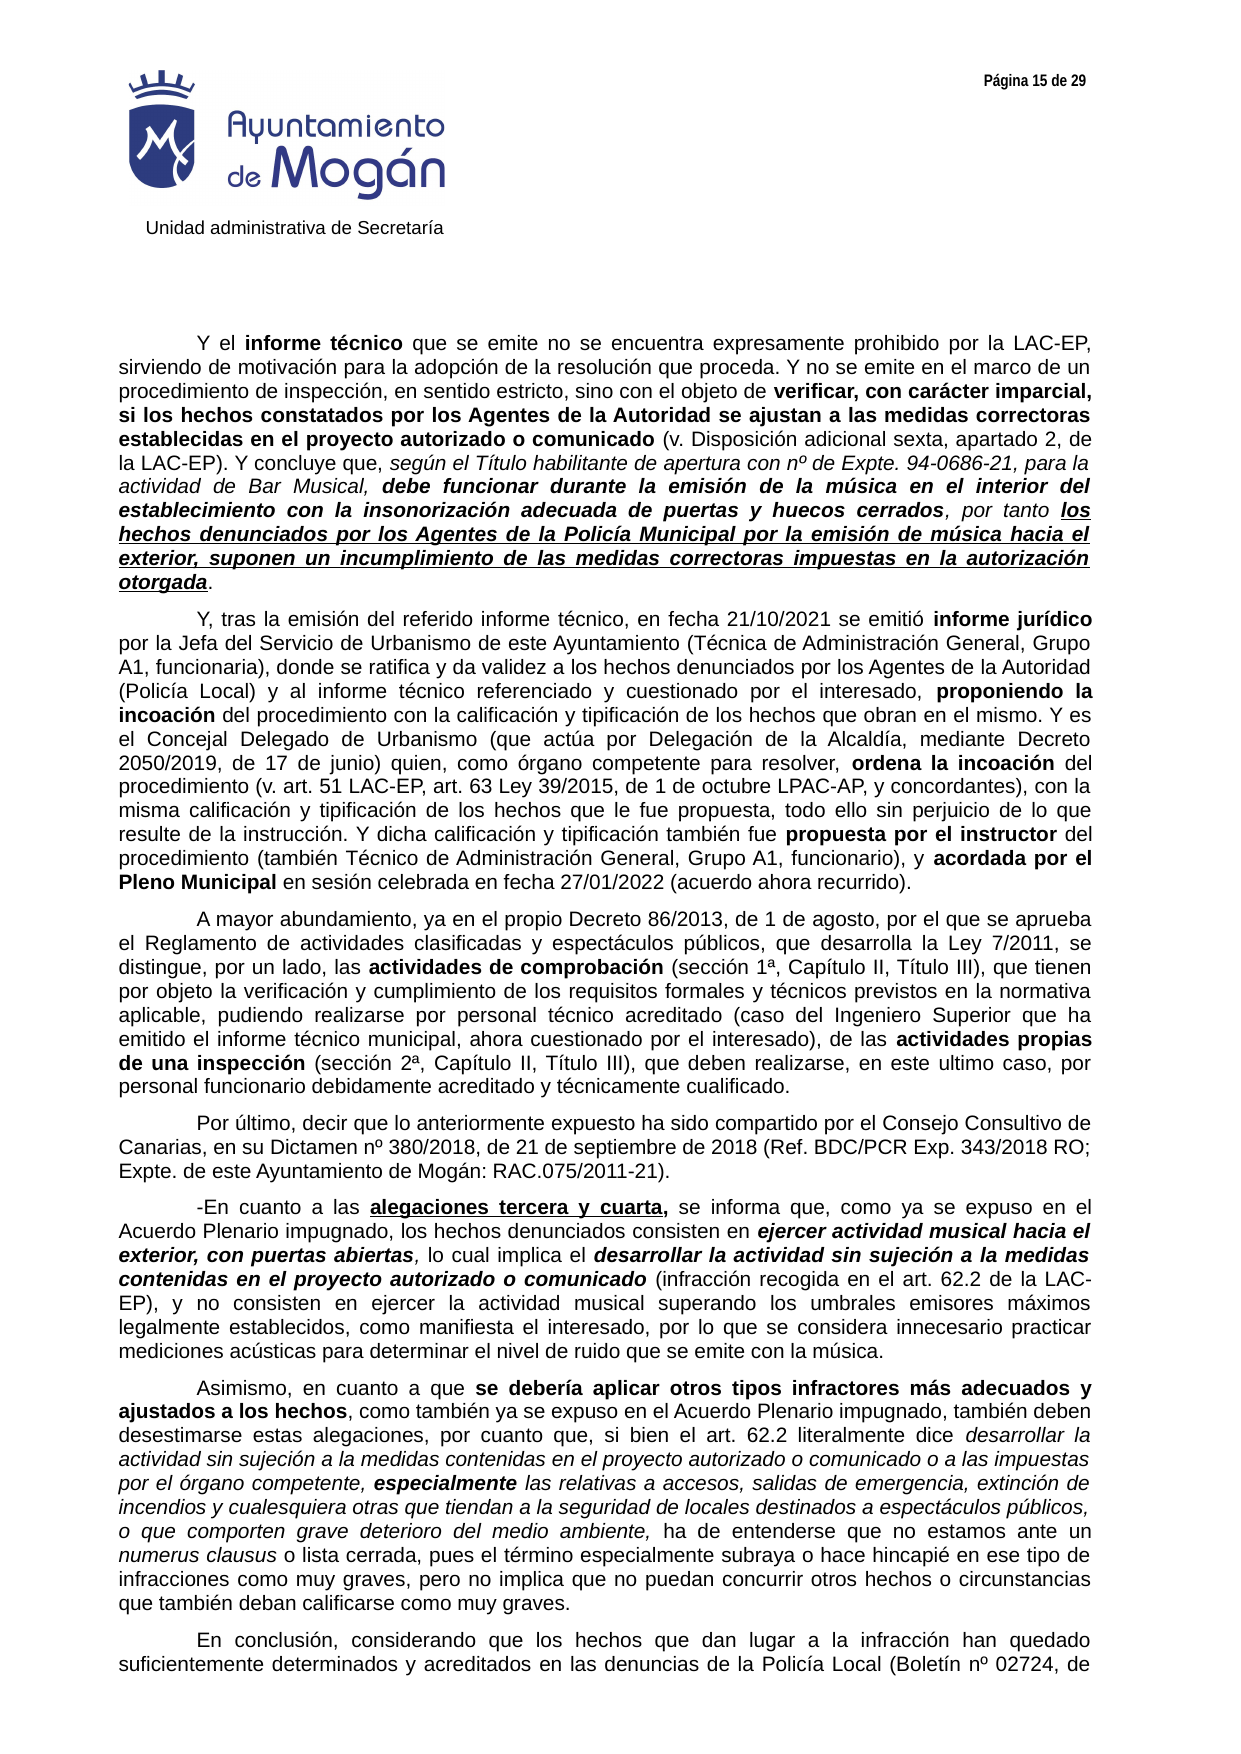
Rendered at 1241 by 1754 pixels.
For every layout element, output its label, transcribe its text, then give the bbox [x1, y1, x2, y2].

text Y el informe técnico que se emite no se encuentra expresamente prohibido por la LAC-EP, sirviendo de motivación para la adopción de la resolución que proceda. Y no se emite en el marco de un procedimiento de inspección, en sentido estricto, sino con el objeto de verificar, con carácter imparcial, si los hechos constatados por los Agentes de la Autoridad se ajustan a las medidas correctoras establecidas en el proyecto autorizado o comunicado (v. Disposición adicional sexta, apartado 2, de la LAC-EP). Y concluye que, según el Título habilitante de apertura con nº de Expte. 94-0686-21, para la actividad de Bar Musical, debe funcionar durante la emisión de la música en el interior del establecimiento con la insonorización adecuada de puertas y huecos cerrados, por tanto los hechos denunciados por los Agentes de la Policía Municipal por la emisión de música hacia el exterior, suponen un incumplimiento de las medidas correctoras impuestas en la autorización otorgada. [118, 331, 1092, 594]
text Por último, decir que lo anteriormente expuesto ha sido compartido por el Consejo Consultivo de Canarias, en su Dictamen nº 380/2018, de 21 de septiembre de 2018 (Ref. BDC/PCR Exp. 343/2018 RO; Expte. de este Ayuntamiento de Mogán: RAC.075/2011-21). [118, 1111, 1092, 1183]
text En conclusión, considerando que los hechos que dan lugar a la infracción han quedado suficientemente determinados y acreditados en las denuncias de la Policía Local (Boletín nº 02724, de [118, 1627, 1092, 1675]
text A mayor abundamiento, ya en el propio Decreto 86/2013, de 1 de agosto, por el que se aprueba el Reglamento de actividades clasificadas y espectáculos públicos, que desarrolla la Ley 7/2011, se distingue, por un lado, las actividades de comprobación (sección 1ª, Capítulo II, Título III), que tienen por objeto la verificación y cumplimiento de los requisitos formales y técnicos previstos en la normativa aplicable, pudiendo realizarse por personal técnico acreditado (caso del Ingeniero Superior que ha emitido el informe técnico municipal, ahora cuestionado por el interesado), de las actividades propias de una inspección (sección 2ª, Capítulo II, Título III), que deben realizarse, en este ultimo caso, por personal funcionario debidamente acreditado y técnicamente cualificado. [118, 907, 1092, 1098]
text Y, tras la emisión del referido informe técnico, en fecha 21/10/2021 se emitió informe jurídico por la Jefa del Servicio de Urbanismo de este Ayuntamiento (Técnica de Administración General, Grupo A1, funcionaria), donde se ratifica y da validez a los hechos denunciados por los Agentes de la Autoridad (Policía Local) y al informe técnico referenciado y cuestionado por el interesado, proponiendo la incoación del procedimiento con la calificación y tipificación de los hechos que obran en el mismo. Y es el Concejal Delegado de Urbanismo (que actúa por Delegación de la Alcaldía, mediante Decreto 2050/2019, de 17 de junio) quien, como órgano competente para resolver, ordena la incoación del procedimiento (v. art. 51 LAC-EP, art. 63 Ley 39/2015, de 1 de octubre LPAC-AP, y concordantes), con la misma calificación y tipificación de los hechos que le fue propuesta, todo ello sin perjuicio de lo que resulte de la instrucción. Y dicha calificación y tipificación también fue propuesta por el instructor del procedimiento (también Técnico de Administración General, Grupo A1, funcionario), y acordada por el Pleno Municipal en sesión celebrada en fecha 27/01/2022 (acuerdo ahora recurrido). [118, 607, 1092, 894]
text Asimismo, en cuanto a que se debería aplicar otros tipos infractores más adecuados y ajustados a los hechos, como también ya se expuso en el Acuerdo Plenario impugnado, también deben desestimarse estas alegaciones, por cuanto que, si bien el art. 62.2 literalmente dice desarrollar la actividad sin sujeción a la medidas contenidas en el proyecto autorizado o comunicado o a las impuestas por el órgano competente, especialmente las relativas a accesos, salidas de emergencia, extinción de incendios y cualesquiera otras que tiendan a la seguridad de locales destinados a espectáculos públicos, o que comporten grave deterioro del medio ambiente, ha de entenderse que no estamos ante un numerus clausus o lista cerrada, pues el término especialmente subraya o hace hincapié en ese tipo de infracciones como muy graves, pero no implica que no puedan concurrir otros hechos o circunstancias que también deban calificarse como muy graves. [118, 1375, 1092, 1615]
picture [128, 70, 445, 206]
text -En cuanto a las alegaciones tercera y cuarta, se informa que, como ya se expuso en el Acuerdo Plenario impugnado, los hechos denunciados consisten en ejercer actividad musical hacia el exterior, con puertas abiertas, lo cual implica el desarrollar la actividad sin sujeción a la medidas contenidas en el proyecto autorizado o comunicado (infracción recogida en el art. 62.2 de la LAC-EP), y no consisten en ejercer la actividad musical superando los umbrales emisores máximos legalmente establecidos, como manifiesta el interesado, por lo que se considera innecesario practicar mediciones acústicas para determinar el nivel de ruido que se emite con la música. [118, 1195, 1092, 1363]
